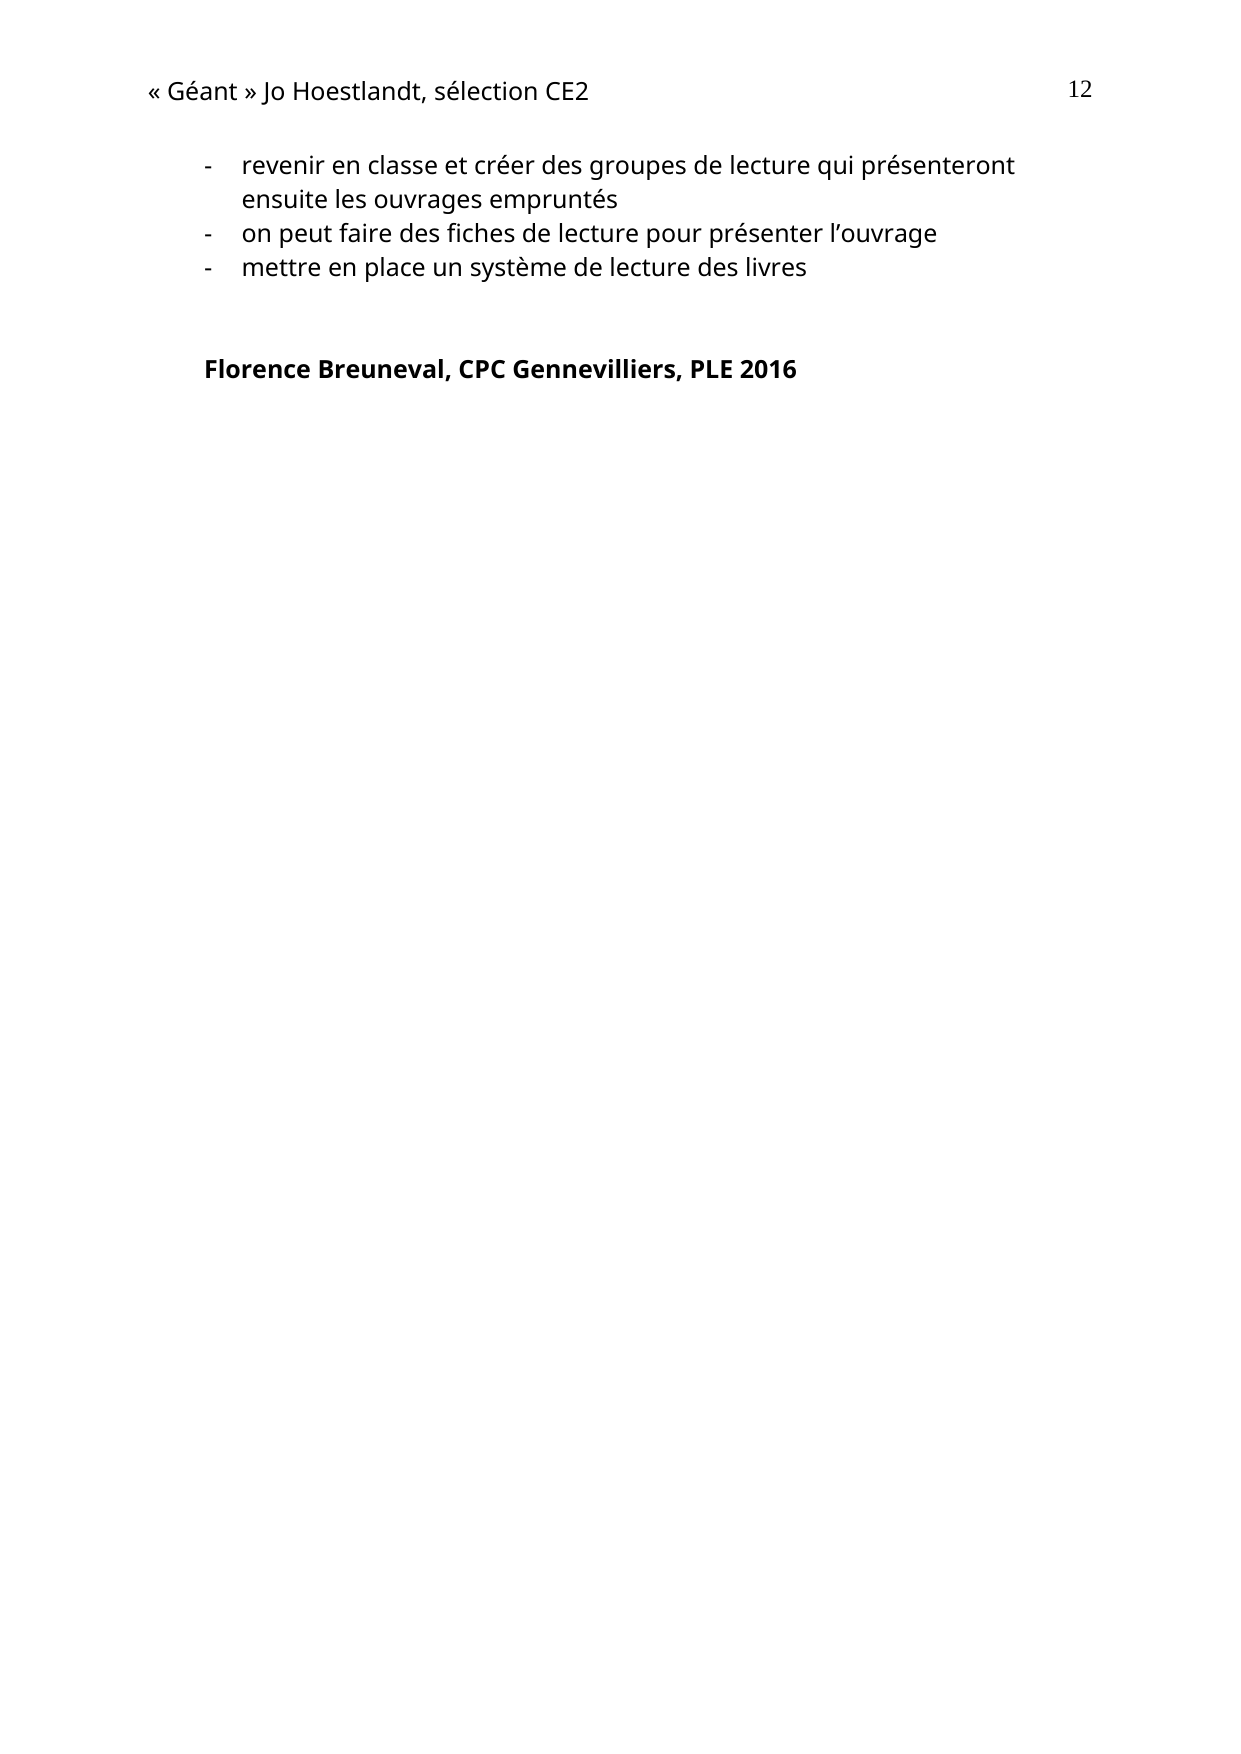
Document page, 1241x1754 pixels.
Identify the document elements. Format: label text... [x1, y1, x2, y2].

list mettre en place un système de lecture des livres [204, 250, 1093, 284]
list revenir en classe et créer des groupes de lecture qui présenteront ensuite les ouvrages empruntés [204, 148, 1093, 216]
text Florence Breuneval, CPC Gennevilliers, PLE 2016 [204, 352, 1093, 386]
list on peut faire des fiches de lecture pour présenter l’ouvrage [204, 216, 1093, 250]
